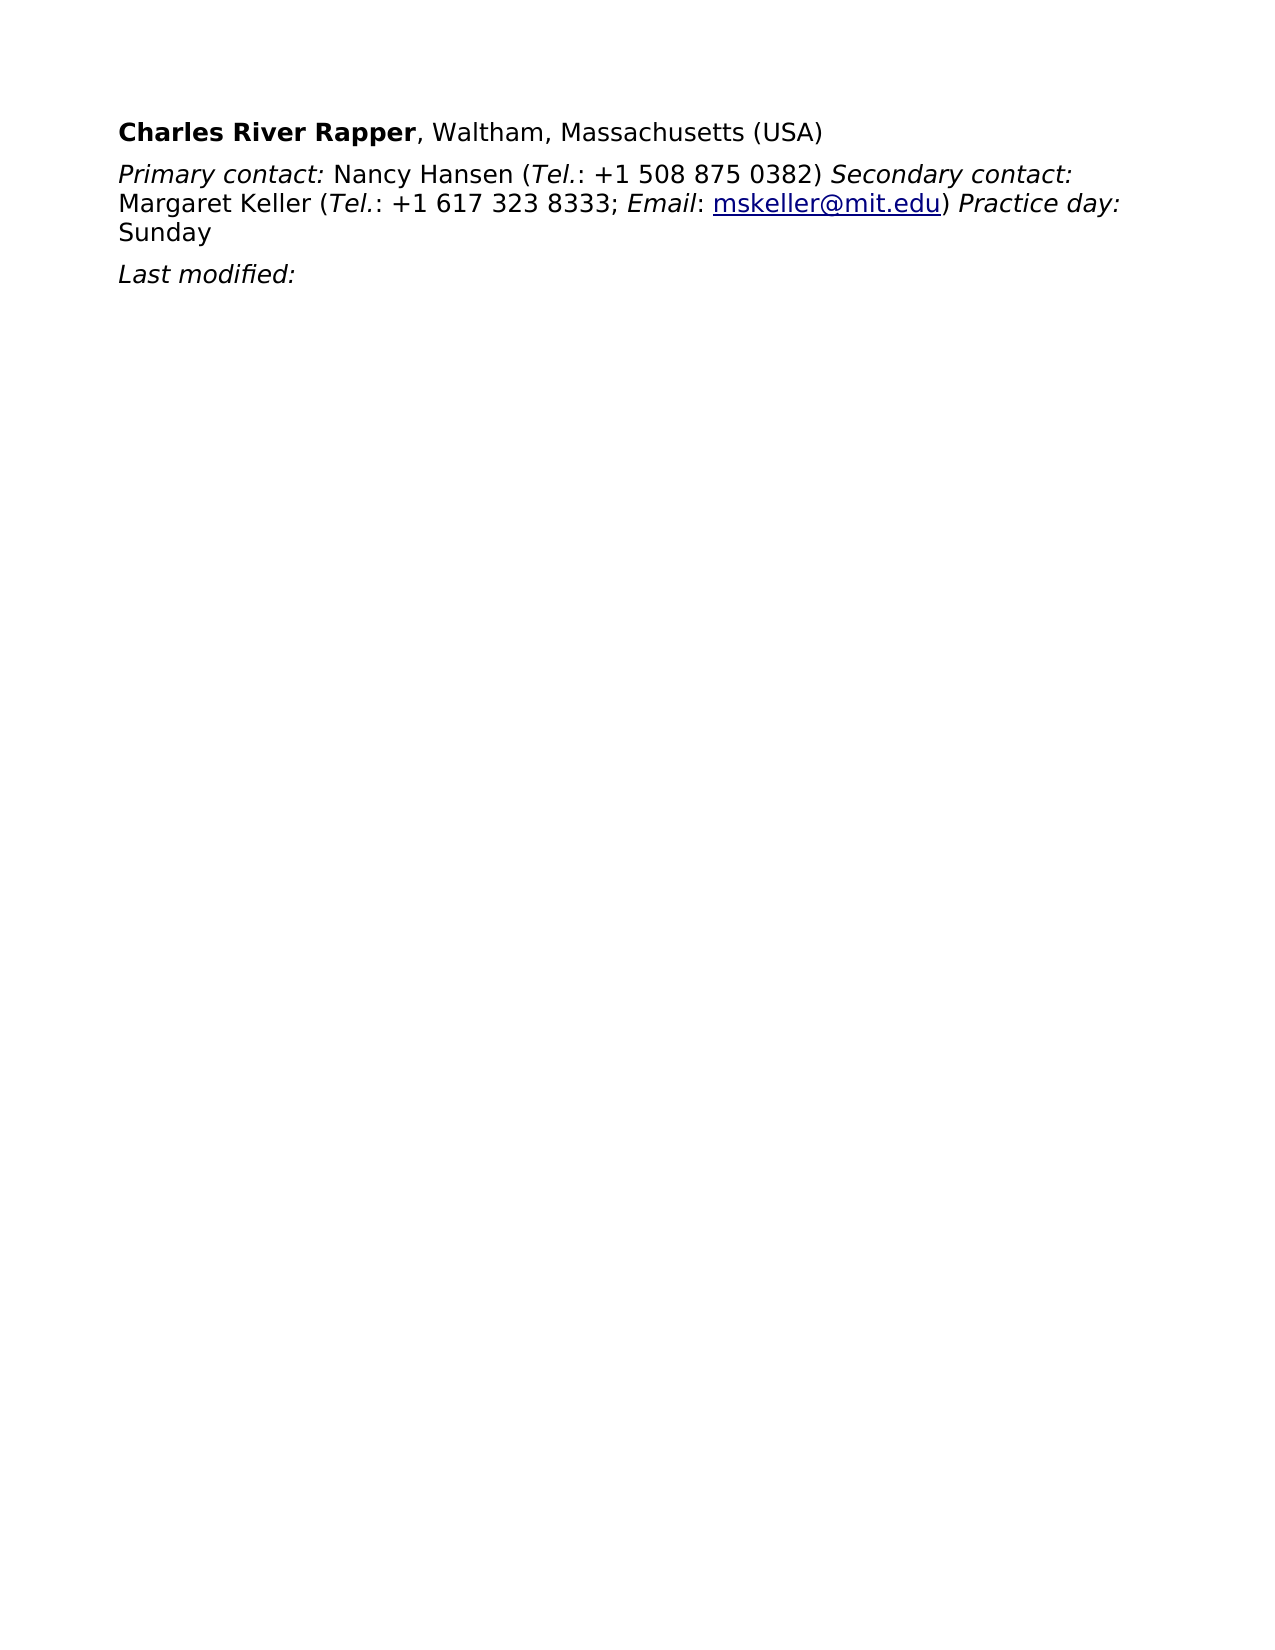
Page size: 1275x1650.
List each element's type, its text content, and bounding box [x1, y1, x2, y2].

text Primary contact: Nancy Hansen (Tel.: +1 508 875 0382) Secondary contact: Margaret Keller (Tel.: +1 617 323 8333; Email: mskeller@mit.edu) Practice day: Sunday [118, 160, 1157, 247]
text Last modified: [118, 260, 1157, 289]
text Charles River Rapper, Waltham, Massachusetts (USA) [118, 118, 1157, 147]
